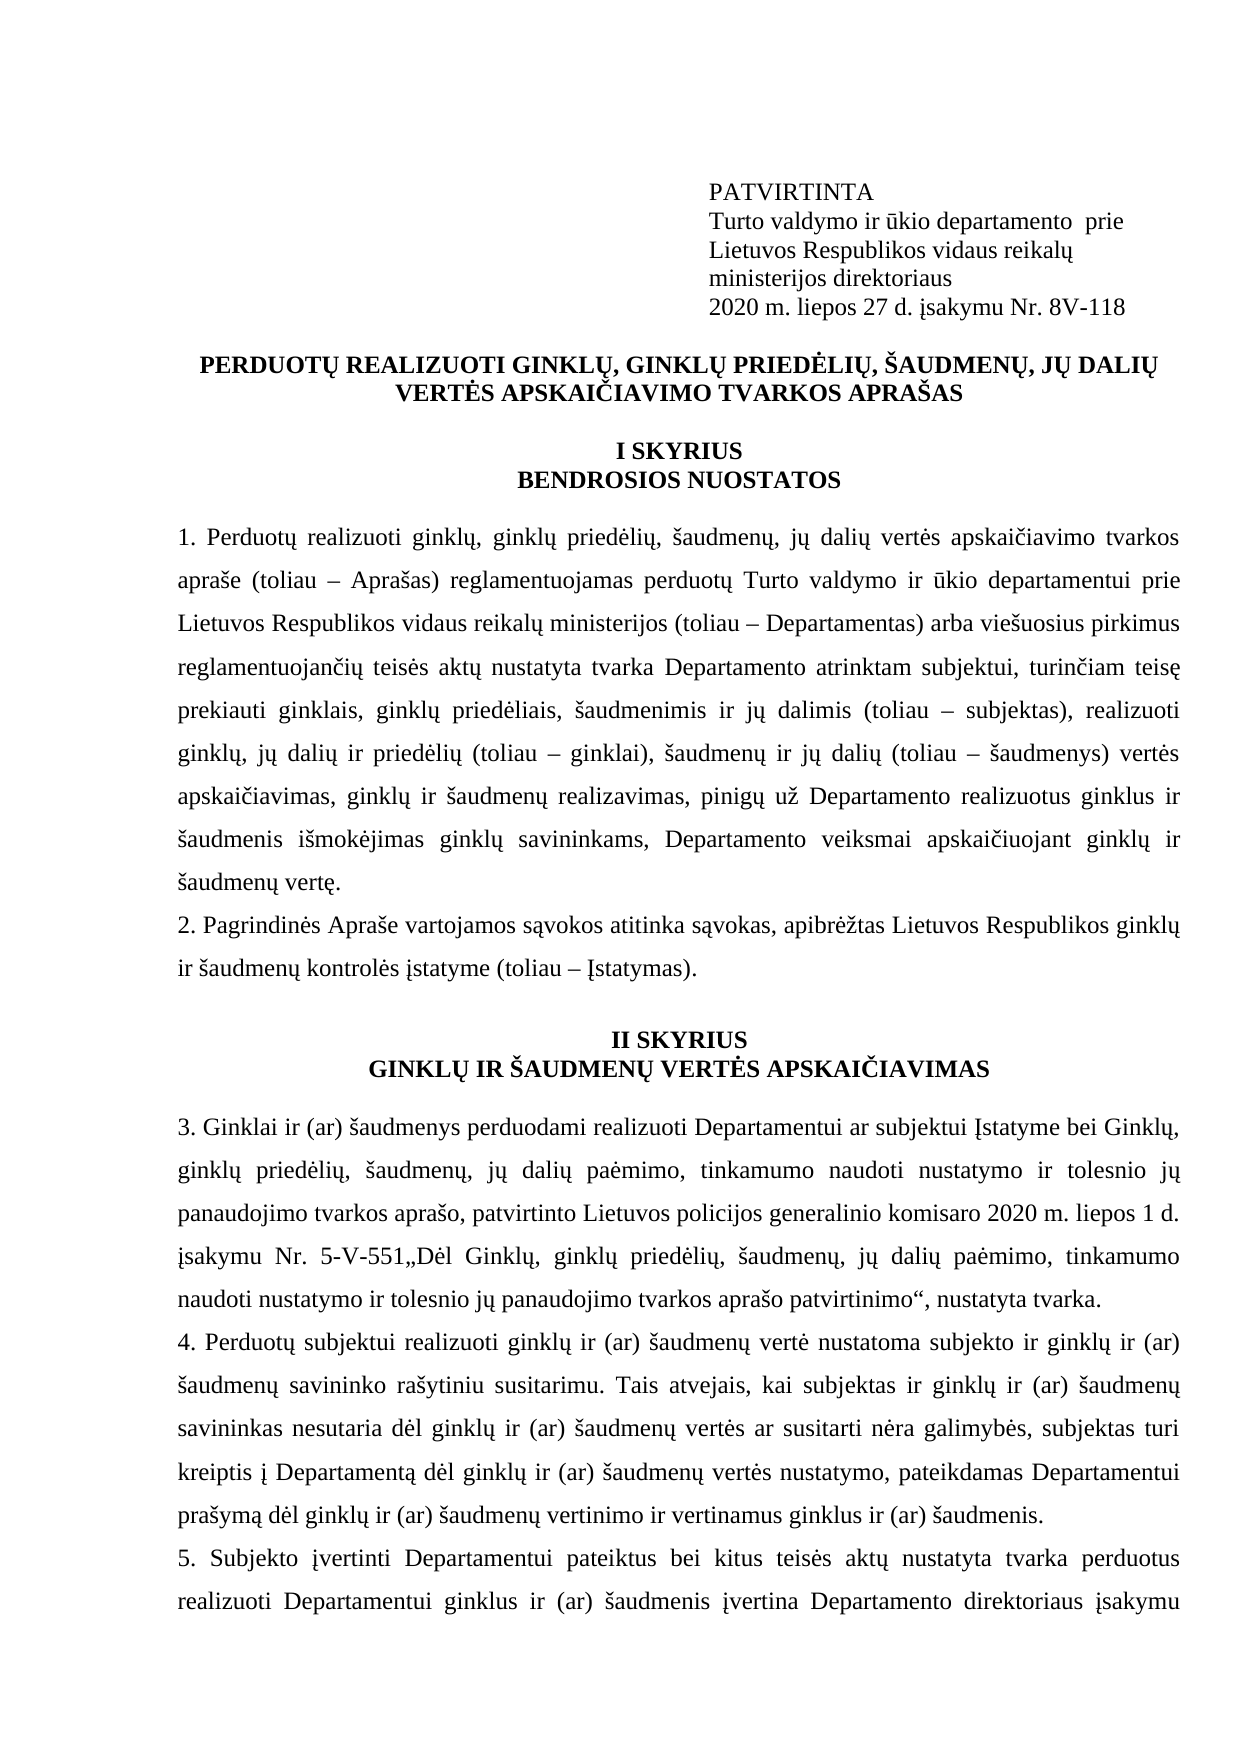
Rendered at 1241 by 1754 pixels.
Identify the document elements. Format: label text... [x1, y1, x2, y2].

text 2020 m. liepos 27 d. įsakymu Nr. 8V-118 [709, 292, 1181, 321]
text I SKYRIUS [177, 436, 1181, 465]
text 5. Subjekto įvertinti Departamentui pateiktus bei kitus teisės aktų nustatyta tvarka perduotus realizuoti Departamentui ginklus ir (ar) šaudmenis įvertina Departamento direktoriaus įsakymu [177, 1543, 1181, 1615]
text ministerijos direktoriaus [709, 263, 1181, 292]
text PERDUOTŲ REALIZUOTI GINKLŲ, GINKLŲ PRIEDĖLIŲ, ŠAUDMENŲ, JŲ DALIŲ VERTĖS APSKAIČIAVIMO TVARKOS APRAŠAS [177, 350, 1181, 407]
text 2. Pagrindinės Apraše vartojamos sąvokos atitinka sąvokas, apibrėžtas Lietuvos Respublikos ginklų ir šaudmenų kontrolės įstatyme (toliau – Įstatymas). [177, 910, 1181, 982]
text GINKLŲ IR ŠAUDMENŲ VERTĖS APSKAIČIAVIMAS [177, 1054, 1181, 1083]
text PATVIRTINTA [709, 177, 1181, 206]
text Turto valdymo ir ūkio departamento prie [709, 206, 1181, 235]
text 1. Perduotų realizuoti ginklų, ginklų priedėlių, šaudmenų, jų dalių vertės apskaičiavimo tvarkos apraše (toliau – Aprašas) reglamentuojamas perduotų Turto valdymo ir ūkio departamentui prie Lietuvos Respublikos vidaus reikalų ministerijos (toliau – Departamentas) arba viešuosius pirkimus reglamentuojančių teisės aktų nustatyta tvarka Departamento atrinktam subjektui, turinčiam teisę prekiauti ginklais, ginklų priedėliais, šaudmenimis ir jų dalimis (toliau – subjektas), realizuoti ginklų, jų dalių ir priedėlių (toliau – ginklai), šaudmenų ir jų dalių (toliau – šaudmenys) vertės apskaičiavimas, ginklų ir šaudmenų realizavimas, pinigų už Departamento realizuotus ginklus ir šaudmenis išmokėjimas ginklų savininkams, Departamento veiksmai apskaičiuojant ginklų ir šaudmenų vertę. [177, 522, 1181, 896]
text 3. Ginklai ir (ar) šaudmenys perduodami realizuoti Departamentui ar subjektui Įstatyme bei Ginklų, ginklų priedėlių, šaudmenų, jų dalių paėmimo, tinkamumo naudoti nustatymo ir tolesnio jų panaudojimo tvarkos aprašo, patvirtinto Lietuvos policijos generalinio komisaro 2020 m. liepos 1 d. įsakymu Nr. 5-V-551„Dėl Ginklų, ginklų priedėlių, šaudmenų, jų dalių paėmimo, tinkamumo naudoti nustatymo ir tolesnio jų panaudojimo tvarkos aprašo patvirtinimo“, nustatyta tvarka. [177, 1112, 1181, 1313]
text Lietuvos Respublikos vidaus reikalų [709, 235, 1181, 263]
text BENDROSIOS NUOSTATOS [177, 465, 1181, 493]
text 4. Perduotų subjektui realizuoti ginklų ir (ar) šaudmenų vertė nustatoma subjekto ir ginklų ir (ar) šaudmenų savininko rašytiniu susitarimu. Tais atvejais, kai subjektas ir ginklų ir (ar) šaudmenų savininkas nesutaria dėl ginklų ir (ar) šaudmenų vertės ar susitarti nėra galimybės, subjektas turi kreiptis į Departamentą dėl ginklų ir (ar) šaudmenų vertės nustatymo, pateikdamas Departamentui prašymą dėl ginklų ir (ar) šaudmenų vertinimo ir vertinamus ginklus ir (ar) šaudmenis. [177, 1327, 1181, 1528]
text II SKYRIUS [177, 1025, 1181, 1054]
